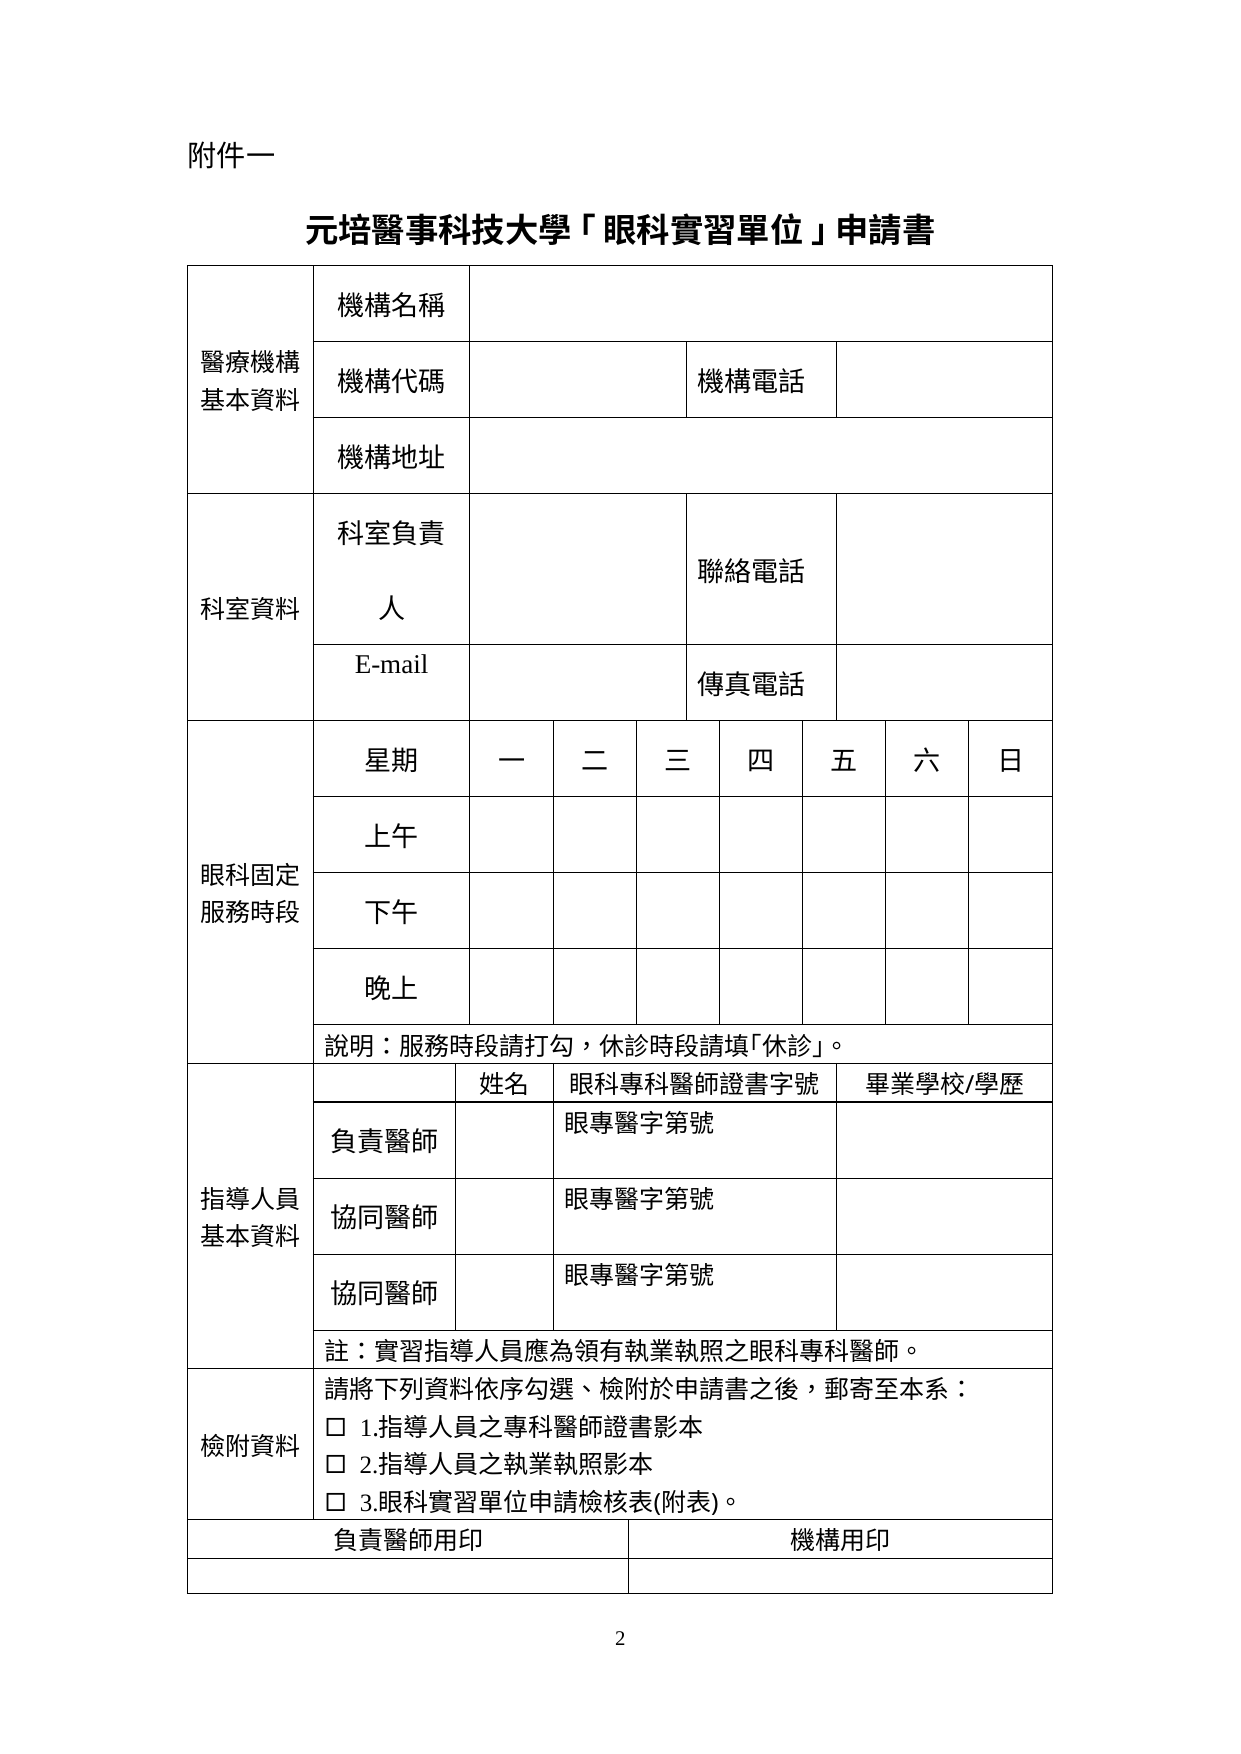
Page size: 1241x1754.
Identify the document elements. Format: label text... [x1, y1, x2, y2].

table_cell 機構用印 [629, 1520, 1052, 1558]
table_cell [969, 797, 1052, 872]
table_cell 二 [554, 721, 636, 796]
table_cell 星期 [314, 721, 469, 796]
table_cell 說明：服務時段請打勾，休診時段請填｢休診｣。 [314, 1025, 1052, 1063]
table_cell 一 [470, 721, 553, 796]
table_cell 五 [803, 721, 885, 796]
table_cell [554, 949, 636, 1024]
text 附件一 [187, 115, 1053, 190]
table_cell [837, 342, 1052, 417]
table_cell 三 [637, 721, 719, 796]
table_cell [470, 645, 686, 720]
table_cell 眼科固定服務時段 [188, 721, 313, 1063]
table_cell [803, 949, 885, 1024]
table_cell [470, 494, 686, 644]
table_cell 四 [720, 721, 802, 796]
table_cell 機構代碼 [314, 342, 469, 417]
table_cell 請將下列資料依序勾選、檢附於申請書之後，郵寄至本系：  1.指導人員之專科醫師證書影本  2.指導人員之執業執照影本  3.眼科實習單位申請檢核表(附表)。 [314, 1369, 1052, 1519]
table_cell 負責醫師用印 [188, 1520, 628, 1558]
table_cell 科室資料 [188, 494, 313, 720]
table_cell [314, 1064, 455, 1101]
table_header [470, 266, 1052, 341]
table_cell 聯絡電話 [687, 494, 836, 644]
table_cell [470, 418, 1052, 493]
table_cell 畢業學校/學歷 [837, 1064, 1052, 1101]
table_cell 負責醫師 [314, 1103, 455, 1177]
table_cell [969, 873, 1052, 948]
table_cell [969, 949, 1052, 1024]
table_cell [886, 873, 968, 948]
table_cell [456, 1255, 553, 1329]
table_cell [637, 797, 719, 872]
table_cell [837, 1255, 1052, 1329]
table_header 醫療機構基本資料 [188, 266, 313, 493]
table_cell [470, 949, 553, 1024]
table_cell [456, 1103, 553, 1177]
table_cell 眼專醫字第號 [554, 1179, 836, 1253]
table_cell 六 [886, 721, 968, 796]
table_cell 指導人員基本資料 [188, 1064, 313, 1368]
table_cell [470, 797, 553, 872]
table_cell [837, 1179, 1052, 1253]
table_cell 科室負責人 [314, 494, 469, 644]
table_cell 眼專醫字第號 [554, 1255, 836, 1329]
table_cell 協同醫師 [314, 1255, 455, 1329]
table_cell 機構電話 [687, 342, 836, 417]
table_cell [637, 949, 719, 1024]
table_cell 下午 [314, 873, 469, 948]
table_cell [456, 1179, 553, 1253]
table_cell 協同醫師 [314, 1179, 455, 1253]
text 元培醫事科技大學 ｢ 眼科實習單位 ｣ 申請書 [187, 190, 1053, 265]
table_cell [188, 1559, 628, 1593]
table_cell 眼科專科醫師證書字號 [554, 1064, 836, 1101]
table_cell [554, 797, 636, 872]
table_cell [803, 873, 885, 948]
table_cell [470, 873, 553, 948]
table_cell 晚上 [314, 949, 469, 1024]
table_cell 日 [969, 721, 1052, 796]
table_cell [637, 873, 719, 948]
table_cell [837, 494, 1052, 644]
table_cell [720, 873, 802, 948]
table_cell 眼專醫字第號 [554, 1103, 836, 1177]
table_cell E-mail [314, 645, 469, 720]
table_cell [554, 873, 636, 948]
table_cell 姓名 [456, 1064, 553, 1101]
table_cell 註：實習指導人員應為領有執業執照之眼科專科醫師。 [314, 1331, 1052, 1368]
table_cell 傳真電話 [687, 645, 836, 720]
table_cell 檢附資料 [188, 1369, 313, 1519]
table_cell [837, 645, 1052, 720]
table_cell [886, 949, 968, 1024]
table_cell [886, 797, 968, 872]
table_cell 上午 [314, 797, 469, 872]
table_cell [629, 1559, 1052, 1593]
table_cell 機構地址 [314, 418, 469, 493]
table_cell [837, 1103, 1052, 1177]
table_cell [720, 797, 802, 872]
table_cell [720, 949, 802, 1024]
table_cell [803, 797, 885, 872]
table_cell [470, 342, 686, 417]
table_header 機構名稱 [314, 266, 469, 341]
